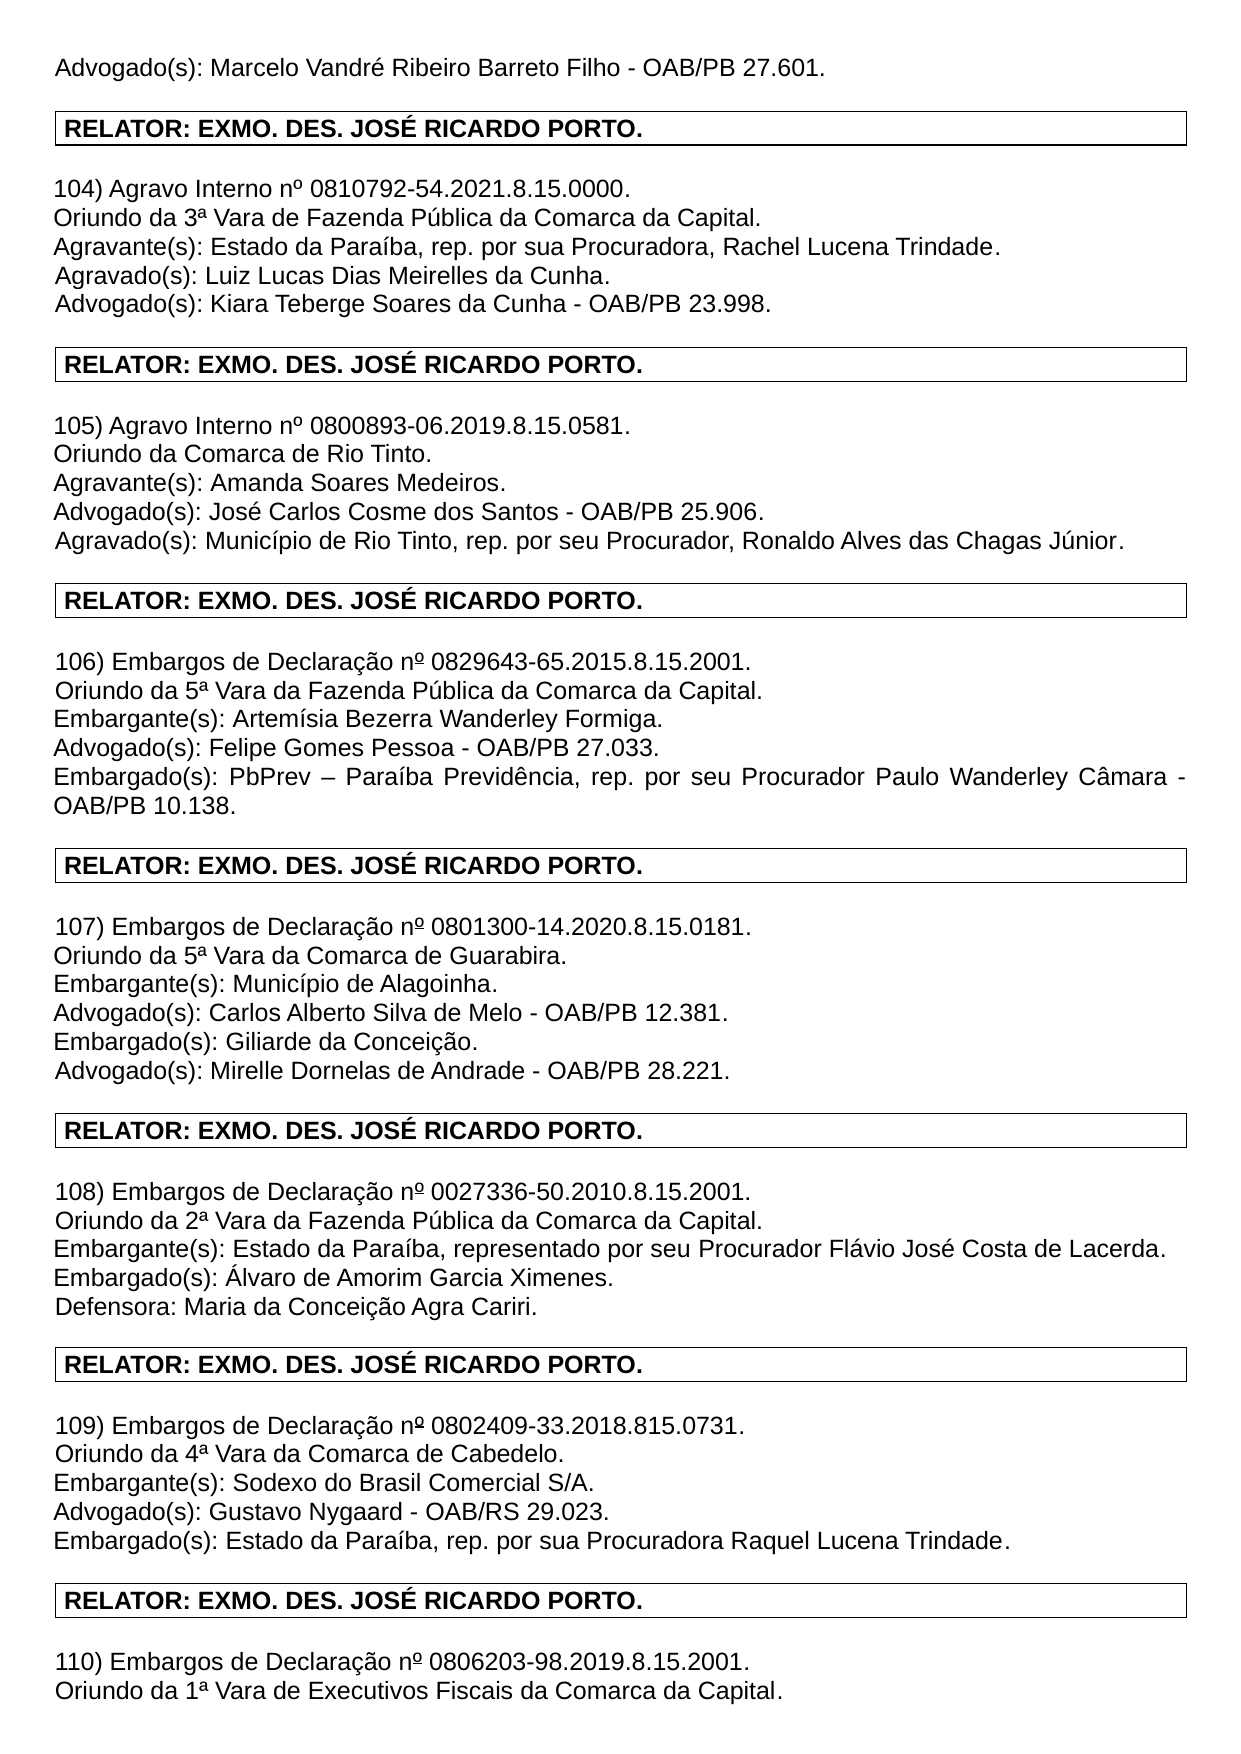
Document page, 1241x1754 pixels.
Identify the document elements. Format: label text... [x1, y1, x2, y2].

text Oriundo da 4ª Vara da Comarca de Cabedelo. [54, 1439, 1187, 1468]
text Agravado(s): Município de Rio Tinto, rep. por seu Procurador, Ronaldo Alves das Chagas Júnior. [54, 526, 1187, 554]
text Oriundo da 1ª Vara de Executivos Fiscais da Comarca da Capital. [54, 1676, 1187, 1704]
text Embargante(s): Artemísia Bezerra Wanderley Formiga. [53, 704, 1187, 733]
text 107) Embargos de Declaração nº 0801300-14.2020.8.15.0181. [54, 912, 1187, 941]
text 108) Embargos de Declaração nº 0027336-50.2010.8.15.2001. [54, 1177, 1187, 1206]
text Oriundo da 5ª Vara da Fazenda Pública da Comarca da Capital. [54, 676, 1187, 704]
text Embargante(s): Sodexo do Brasil Comercial S/A. [53, 1468, 1187, 1497]
text Advogado(s): Carlos Alberto Silva de Melo - OAB/PB 12.381. [53, 998, 1187, 1027]
text RELATOR: EXMO. DES. JOSÉ RICARDO PORTO. [56, 112, 1186, 144]
text Advogado(s): Kiara Teberge Soares da Cunha - OAB/PB 23.998. [54, 289, 1187, 318]
text Advogado(s): Felipe Gomes Pessoa - OAB/PB 27.033. [53, 733, 1187, 762]
text Embargado(s): Giliarde da Conceição. [53, 1027, 1187, 1056]
text RELATOR: EXMO. DES. JOSÉ RICARDO PORTO. [56, 849, 1186, 882]
text Advogado(s): Gustavo Nygaard - OAB/RS 29.023. [53, 1497, 1187, 1526]
text Agravante(s): Amanda Soares Medeiros. [53, 468, 1187, 497]
text 106) Embargos de Declaração nº 0829643-65.2015.8.15.2001. [54, 647, 1187, 676]
text Oriundo da 5ª Vara da Comarca de Guarabira. [53, 941, 1187, 969]
text RELATOR: EXMO. DES. JOSÉ RICARDO PORTO. [56, 1584, 1186, 1617]
text Embargante(s): Município de Alagoinha. [53, 969, 1187, 998]
text Defensora: Maria da Conceição Agra Cariri. [54, 1292, 1187, 1321]
text Oriundo da 2ª Vara da Fazenda Pública da Comarca da Capital. [54, 1206, 1187, 1234]
text Advogado(s): Mirelle Dornelas de Andrade - OAB/PB 28.221. [54, 1056, 1187, 1084]
text Agravado(s): Luiz Lucas Dias Meirelles da Cunha. [54, 261, 1187, 289]
text Oriundo da Comarca de Rio Tinto. [53, 439, 1187, 468]
text Advogado(s): José Carlos Cosme dos Santos - OAB/PB 25.906. [53, 497, 1187, 526]
text 110) Embargos de Declaração nº 0806203-98.2019.8.15.2001. [54, 1647, 1187, 1676]
text Embargado(s): PbPrev – Paraíba Previdência, rep. por seu Procurador Paulo Wanderley Câmara - OAB/PB 10.138. [53, 762, 1187, 819]
text RELATOR: EXMO. DES. JOSÉ RICARDO PORTO. [56, 584, 1186, 617]
text RELATOR: EXMO. DES. JOSÉ RICARDO PORTO. [56, 1114, 1186, 1147]
text Embargado(s): Estado da Paraíba, rep. por sua Procuradora Raquel Lucena Trindade. [53, 1526, 1187, 1554]
text Embargante(s): Estado da Paraíba, representado por seu Procurador Flávio José Costa de Lacerda. [53, 1234, 1187, 1263]
text Advogado(s): Marcelo Vandré Ribeiro Barreto Filho - OAB/PB 27.601. [54, 53, 1187, 82]
text 104) Agravo Interno nº 0810792-54.2021.8.15.0000. [53, 174, 1187, 203]
text RELATOR: EXMO. DES. JOSÉ RICARDO PORTO. [56, 1348, 1186, 1381]
text 109) Embargos de Declaração nº 0802409-33.2018.815.0731. [54, 1411, 1187, 1439]
text Oriundo da 3ª Vara de Fazenda Pública da Comarca da Capital. [53, 203, 1187, 232]
text RELATOR: EXMO. DES. JOSÉ RICARDO PORTO. [56, 348, 1186, 381]
text Embargado(s): Álvaro de Amorim Garcia Ximenes. [53, 1263, 1187, 1292]
text 105) Agravo Interno nº 0800893-06.2019.8.15.0581. [53, 411, 1187, 439]
text Agravante(s): Estado da Paraíba, rep. por sua Procuradora, Rachel Lucena Trindade. [53, 232, 1187, 261]
